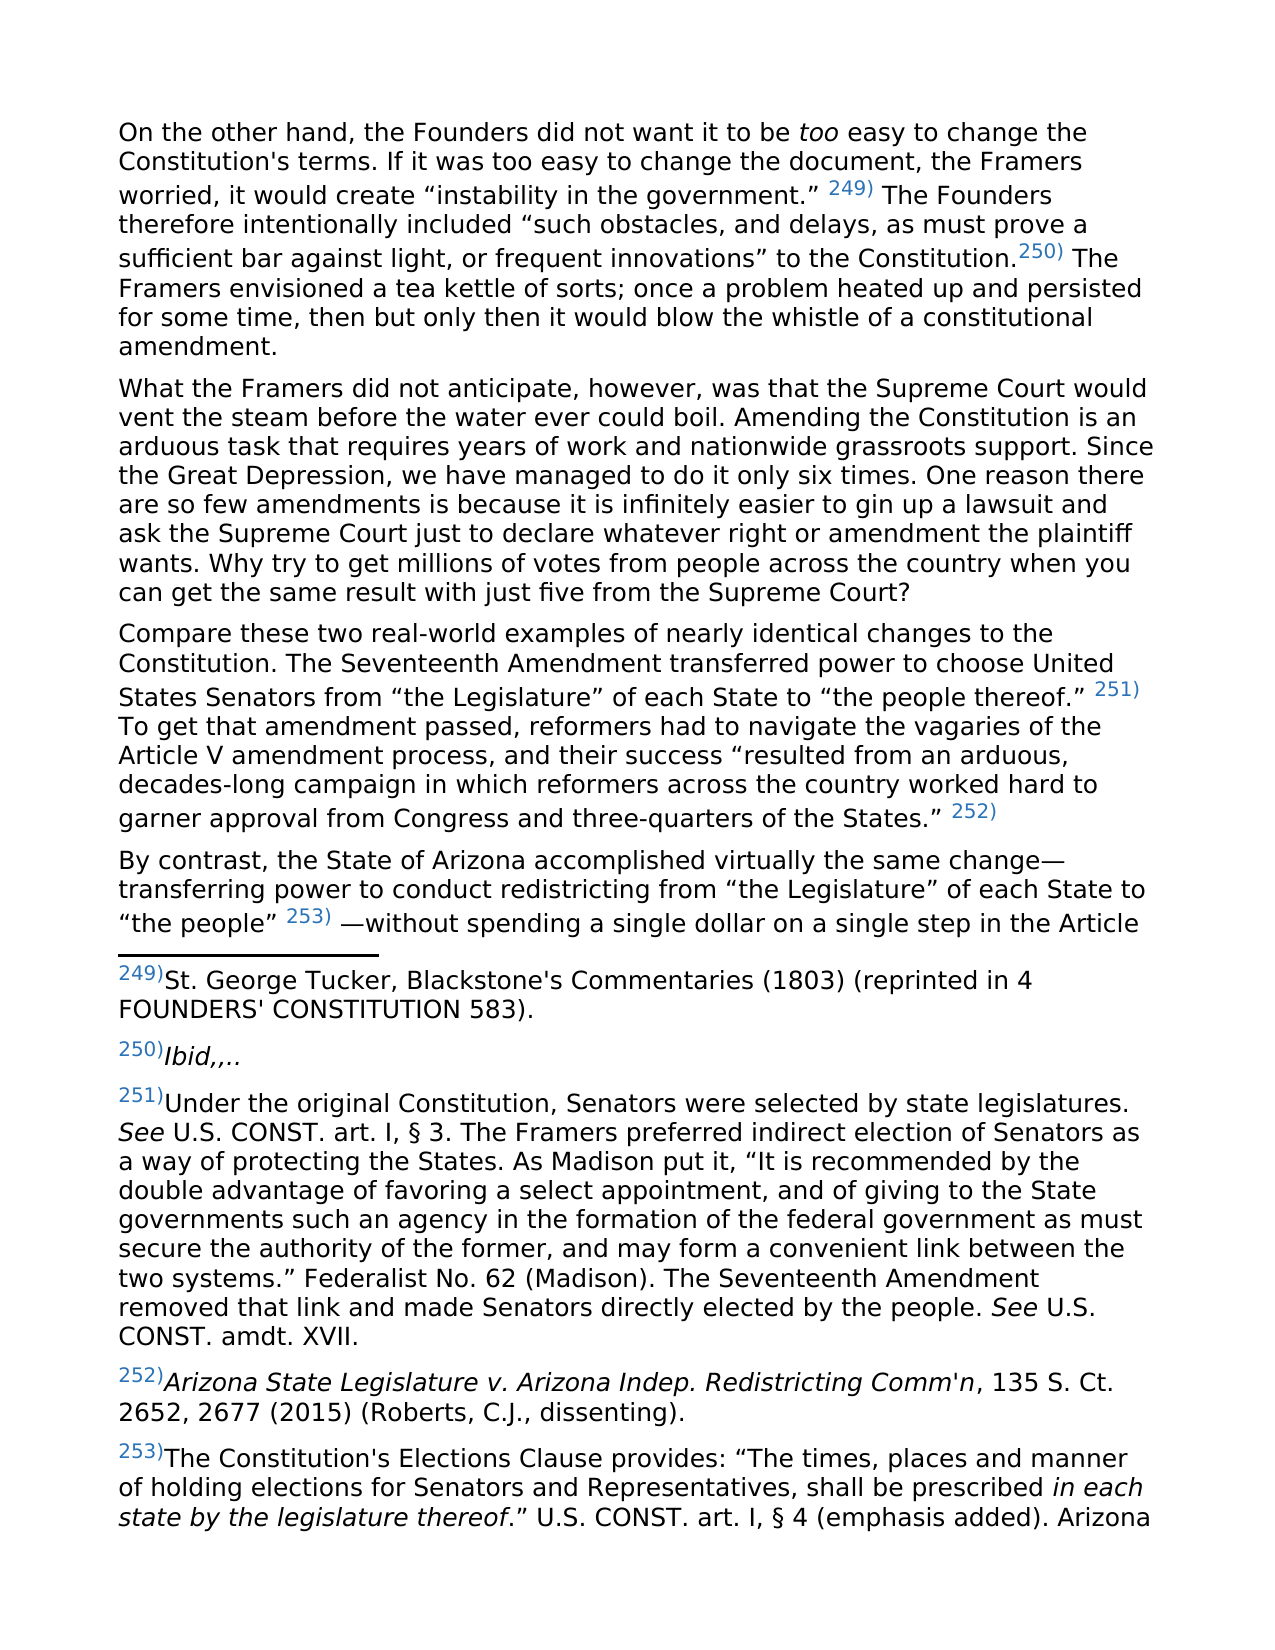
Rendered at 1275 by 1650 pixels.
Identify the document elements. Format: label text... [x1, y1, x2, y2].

text The Constitution's Elections Clause provides: “The times, places and manner of holding elections for Senators and Representatives, shall be prescribed in each state by the legislature thereof.” U.S. CONST. art. I, § 4 (emphasis added). Arizona [118, 1439, 1157, 1532]
text By contrast, the State of Arizona accomplished virtually the same change— transferring power to conduct redistricting from “the Legislature” of each State to “the people” —without spending a single dollar on a single step in the Article [118, 846, 1157, 938]
text What the Framers did not anticipate, however, was that the Supreme Court would vent the steam before the water ever could boil. Amending the Constitution is an arduous task that requires years of work and nationwide grassroots support. Since the Great Depression, we have managed to do it only six times. One reason there are so few amendments is because it is infinitely easier to gin up a lawsuit and ask the Supreme Court just to declare whatever right or amendment the plaintiff wants. Why try to get millions of votes from people across the country when you can get the same result with just five from the Supreme Court? [118, 374, 1157, 607]
text Ibid,,.. [118, 1037, 1157, 1071]
text On the other hand, the Founders did not want it to be too easy to change the Constitution's terms. If it was too easy to change the document, the Framers worried, it would create “instability in the government.” The Founders therefore intentionally included “such obstacles, and delays, as must prove a sufficient bar against light, or frequent innovations” to the Constitution. The Framers envisioned a tea kettle of sorts; once a problem heated up and persisted for some time, then but only then it would blow the whistle of a constitutional amendment. [118, 118, 1157, 361]
text Compare these two real-world examples of nearly identical changes to the Constitution. The Seventeenth Amendment transferred power to choose United States Senators from “the Legislature” of each State to “the people thereof.” To get that amendment passed, reformers had to navigate the vagaries of the Article V amendment process, and their success “resulted from an arduous, decades-long campaign in which reformers across the country worked hard to garner approval from Congress and three-quarters of the States.” [118, 619, 1157, 833]
text Under the original Constitution, Senators were selected by state legislatures. See U.S. CONST. art. I, § 3. The Framers preferred indirect election of Senators as a way of protecting the States. As Madison put it, “It is recommended by the double advantage of favoring a select appointment, and of giving to the State governments such an agency in the formation of the federal government as must secure the authority of the former, and may form a convenient link between the two systems.” Federalist No. 62 (Madison). The Seventeenth Amendment removed that link and made Senators directly elected by the people. See U.S. CONST. amdt. XVII. [118, 1084, 1157, 1351]
text St. George Tucker, Blackstone's Commentaries (1803) (reprinted in 4 FOUNDERS' CONSTITUTION 583). [118, 962, 1157, 1025]
text Arizona State Legislature v. Arizona Indep. Redistricting Comm'n, 135 S. Ct. 2652, 2677 (2015) (Roberts, C.J., dissenting). [118, 1364, 1157, 1427]
